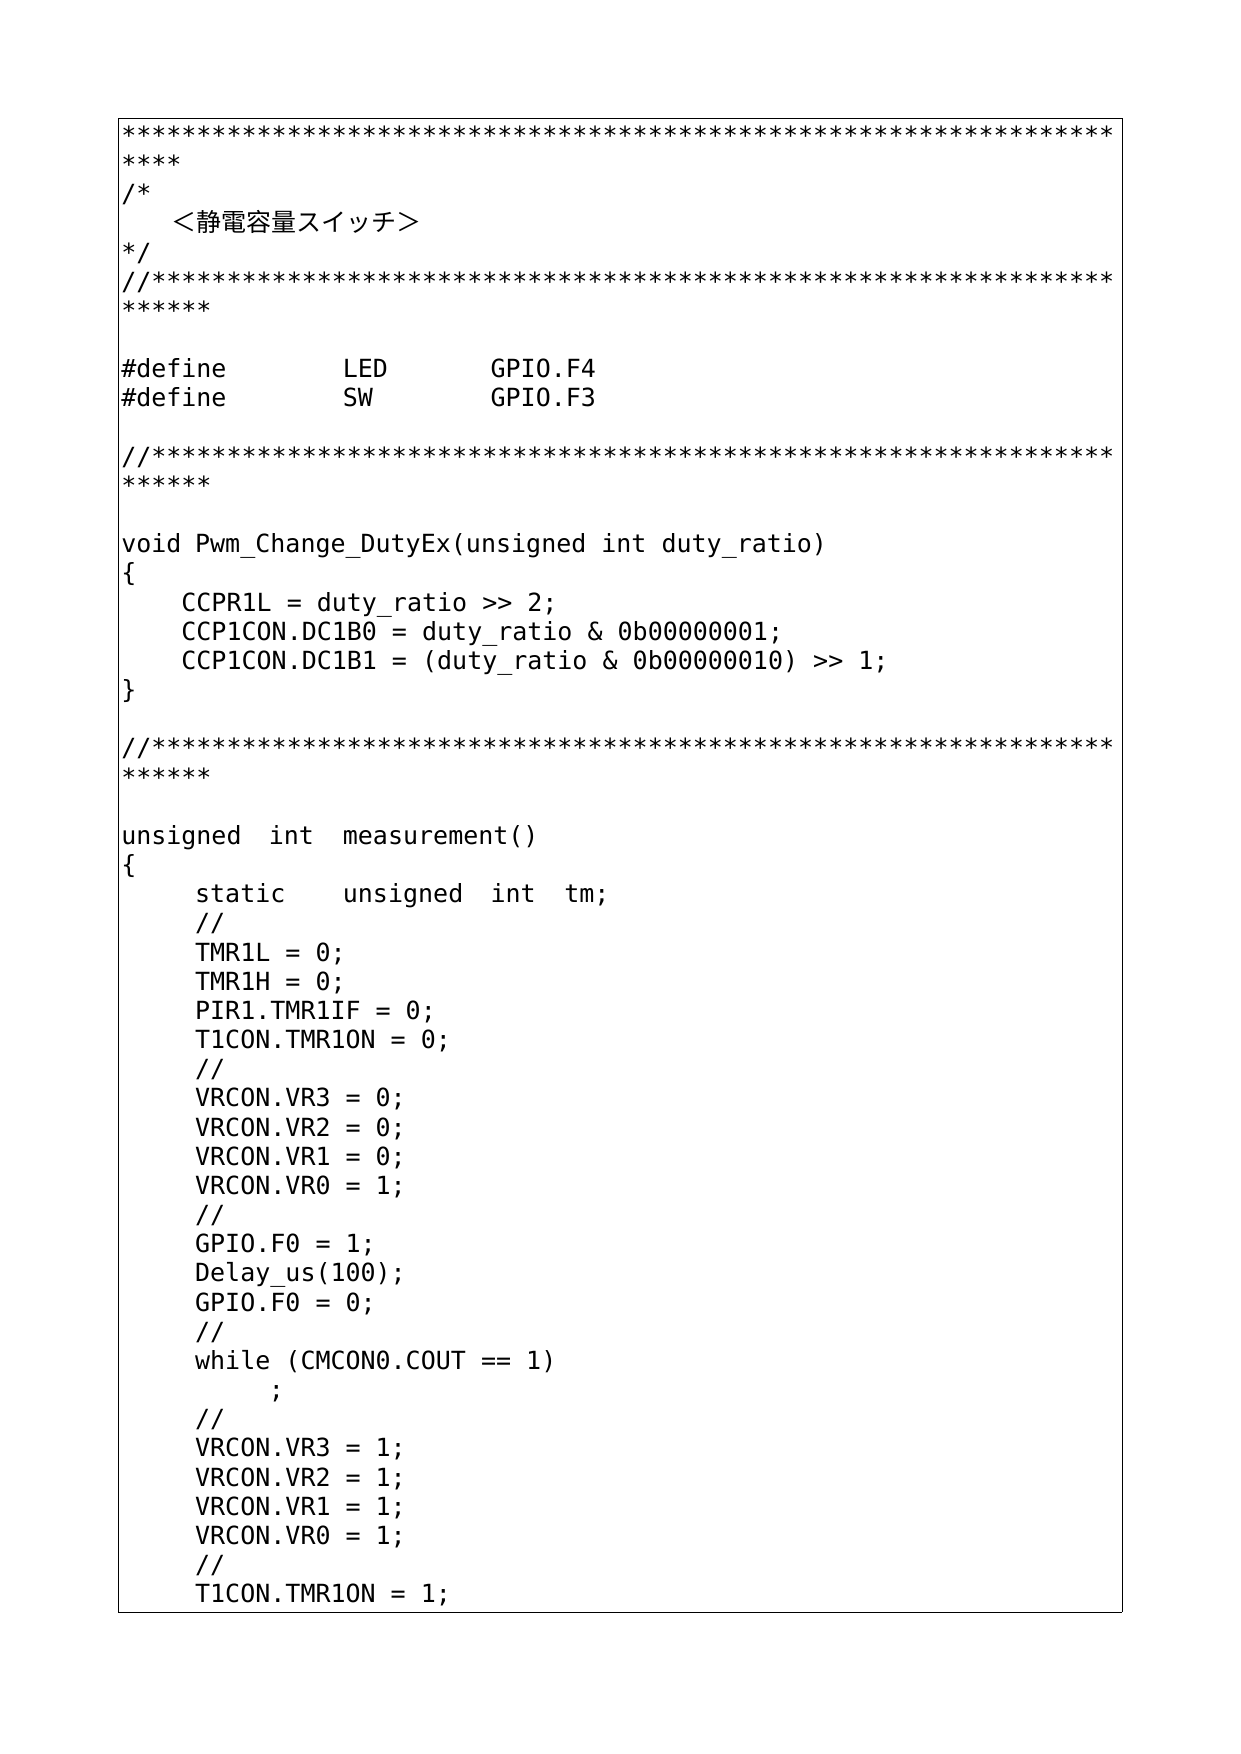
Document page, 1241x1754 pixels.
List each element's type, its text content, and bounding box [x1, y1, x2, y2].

table_header ********************************************************************** /* ＜静電容量スイッチ＞ */ //********************************************************************** #define LED GPIO.F4 #define SW GPIO.F3 //********************************************************************** void Pwm_Change_DutyEx(unsigned int duty_ratio) { CCPR1L = duty_ratio >> 2; CCP1CON.DC1B0 = duty_ratio & 0b00000001; CCP1CON.DC1B1 = (duty_ratio & 0b00000010) >> 1; } //********************************************************************** unsigned int measurement() { static unsigned int tm; // TMR1L = 0; TMR1H = 0; PIR1.TMR1IF = 0; T1CON.TMR1ON = 0; // VRCON.VR3 = 0; VRCON.VR2 = 0; VRCON.VR1 = 0; VRCON.VR0 = 1; // GPIO.F0 = 1; Delay_us(100); GPIO.F0 = 0; // while (CMCON0.COUT == 1) ; // VRCON.VR3 = 1; VRCON.VR2 = 1; VRCON.VR1 = 1; VRCON.VR0 = 1; // T1CON.TMR1ON = 1; [119, 119, 1122, 1612]
